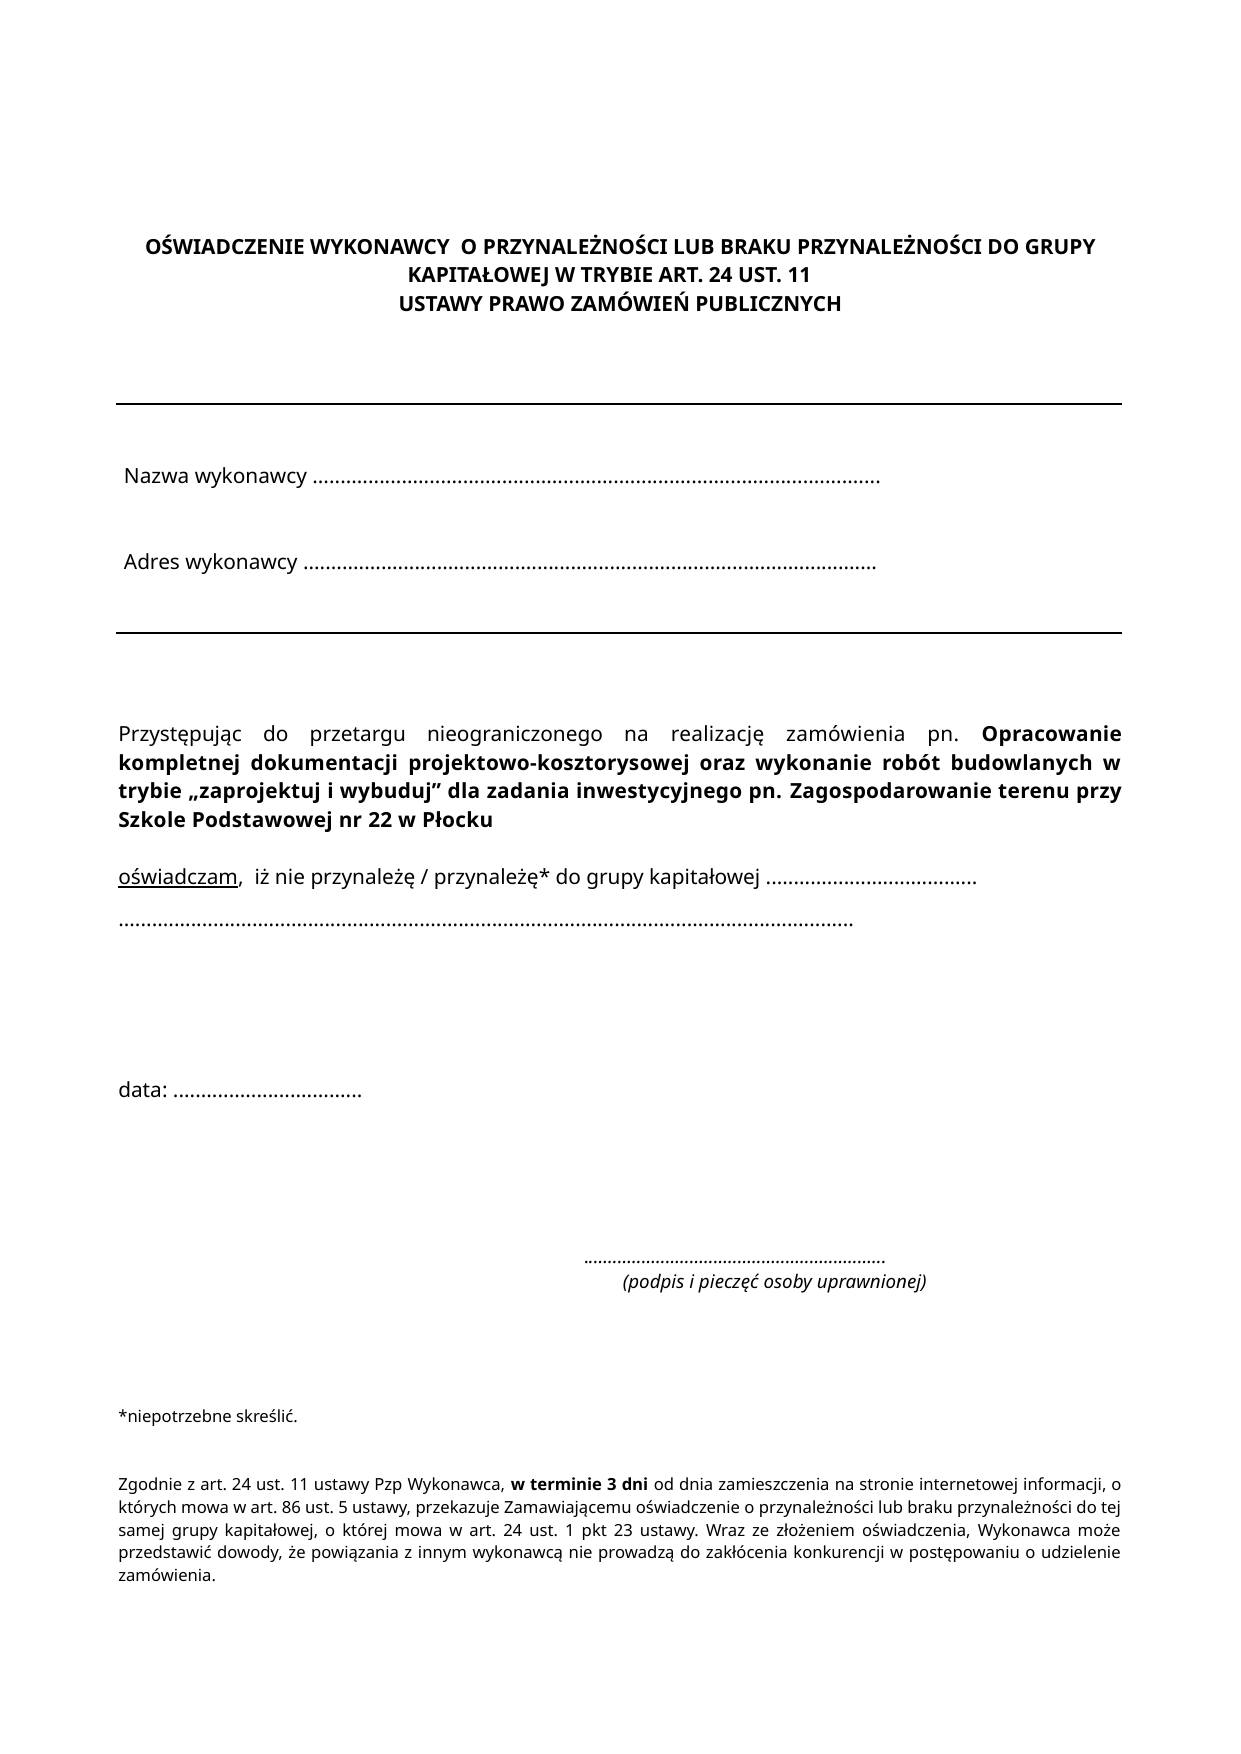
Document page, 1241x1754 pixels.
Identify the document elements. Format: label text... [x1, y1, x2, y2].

text data: .................................. [118, 1075, 1122, 1104]
list *niepotrzebne skreślić. [118, 1405, 1122, 1427]
text OŚWIADCZENIE WYKONAWCY O PRZYNALEŻNOŚCI LUB BRAKU PRZYNALEŻNOŚCI DO GRUPY KAPITAŁOWEJ W TRYBIE ART. 24 UST. 11 [118, 232, 1122, 289]
text oświadczam, iż nie przynależę / przynależę* do grupy kapitałowej ...................................... [118, 862, 1122, 890]
text Zgodnie z art. 24 ust. 11 ustawy Pzp Wykonawca, w terminie 3 dni od dnia zamieszczenia na stronie internetowej informacji, o których mowa w art. 86 ust. 5 ustawy, przekazuje Zamawiającemu oświadczenie o przynależności lub braku przynależności do tej samej grupy kapitałowej, o której mowa w art. 24 ust. 1 pkt 23 ustawy. Wraz ze złożeniem oświadczenia, Wykonawca może przedstawić dowody, że powiązania z innym wykonawcą nie prowadzą do zakłócenia konkurencji w postępowaniu o udzielenie zamówienia. [118, 1473, 1122, 1586]
text USTAWY PRAWO ZAMÓWIEŃ PUBLICZNYCH [118, 289, 1122, 317]
table_header Nazwa wykonawcy ...................................................................................................... Adres wykonawcy ....................................................................................................... [116, 405, 1122, 632]
text .................................................................................................................................... [118, 904, 1122, 933]
text Przystępując do przetargu nieograniczonego na realizację zamówienia pn. Opracowanie kompletnej dokumentacji projektowo-kosztorysowej oraz wykonanie robót budowlanych w trybie „zaprojektuj i wybuduj” dla zadania inwestycyjnego pn. Zagospodarowanie terenu przy Szkole Podstawowej nr 22 w Płocku [118, 719, 1122, 833]
text ............................................................... [118, 1243, 1122, 1268]
text (podpis i pieczęć osoby uprawnionej) [118, 1268, 1122, 1294]
